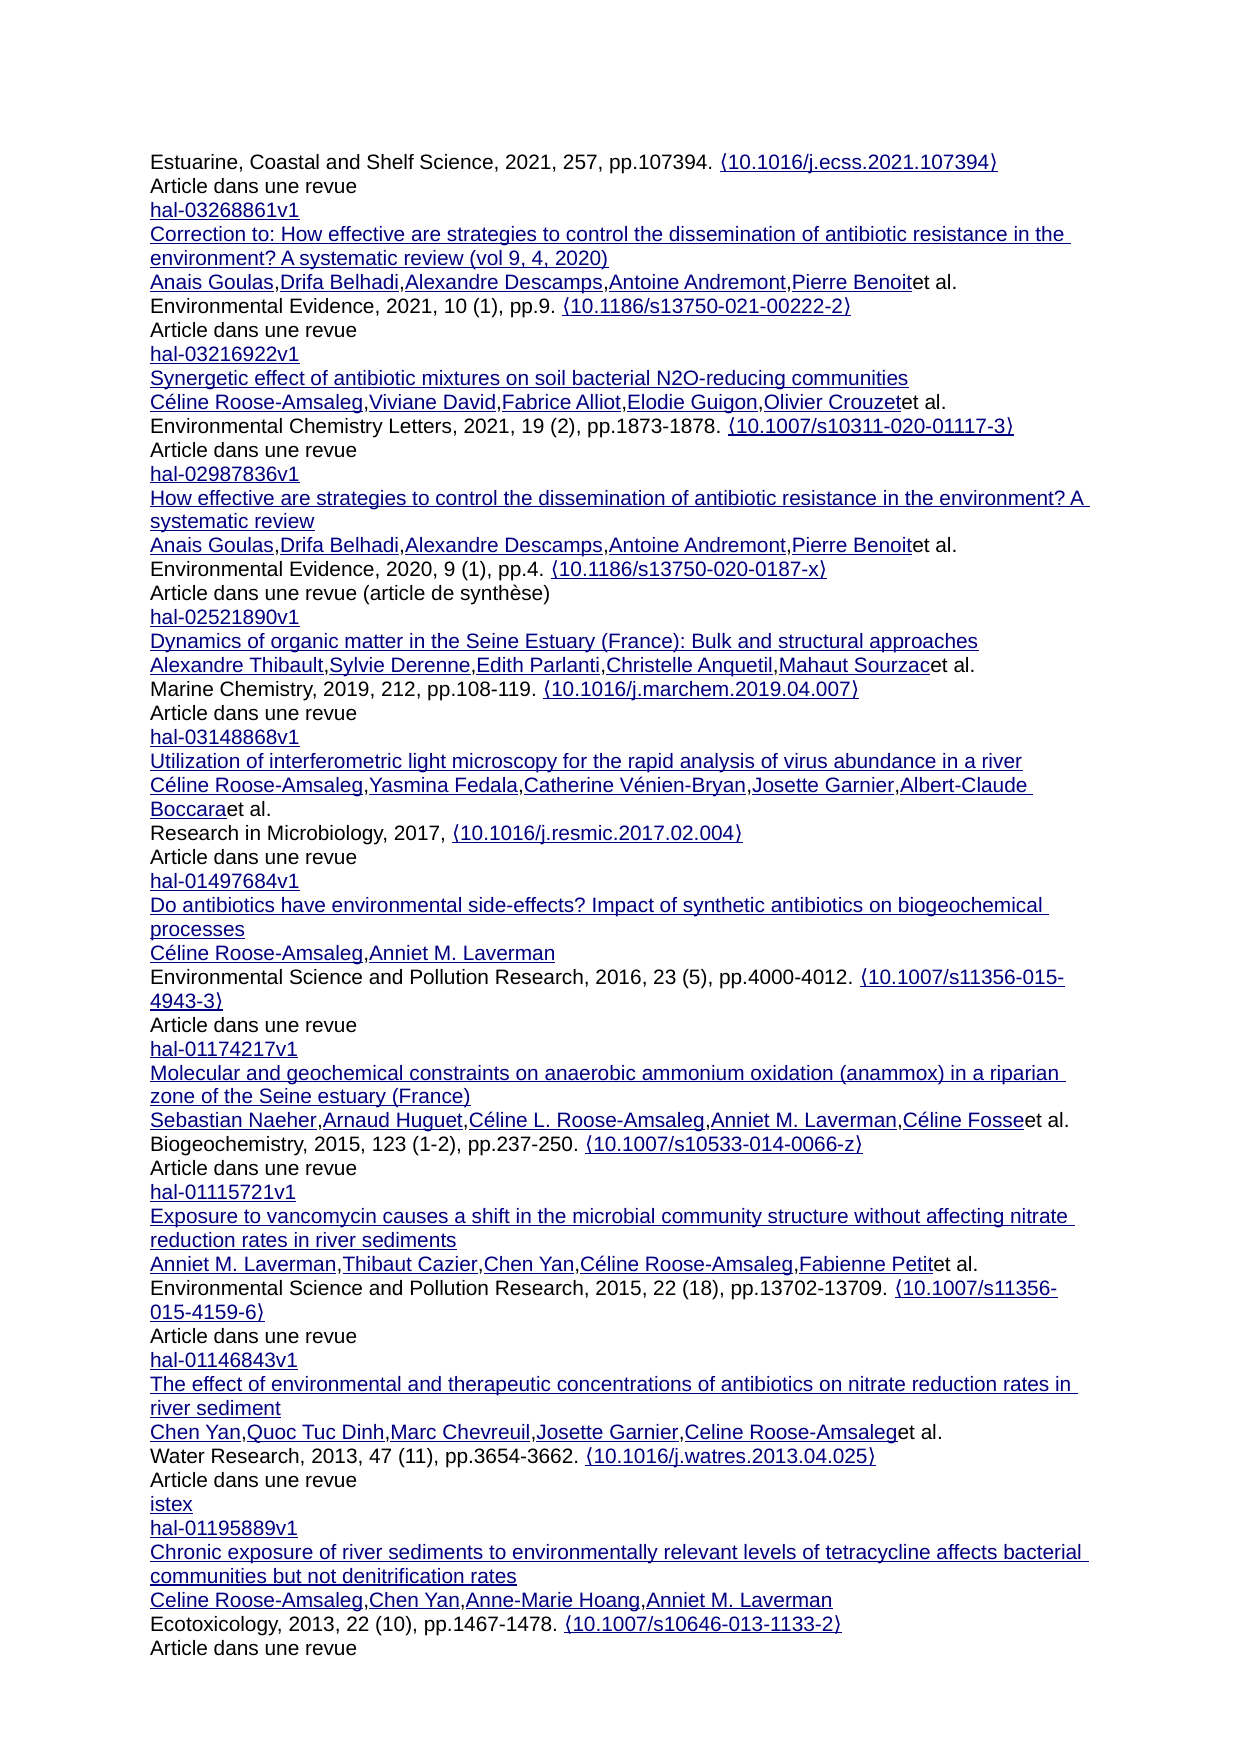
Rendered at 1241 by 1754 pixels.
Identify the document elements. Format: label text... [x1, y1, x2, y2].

table_cell Exposure to vancomycin causes a shift in the microbial community structure without affecting nitrate reduction rates in river sediments Anniet M. Laverman,Thibaut Cazier,Chen Yan,Céline Roose-Amsaleg,Fabienne Petitet al. Environmental Science and Pollution Research, 2015, 22 (18), pp.13702-13709. ⟨10.1007/s11356-015-4159-6⟩ Article dans une revue hal-01146843v1 [150, 1204, 1090, 1372]
table_cell Synergetic effect of antibiotic mixtures on soil bacterial N2O-reducing communities Céline Roose-Amsaleg,Viviane David,Fabrice Alliot,Elodie Guigon,Olivier Crouzetet al. Environmental Chemistry Letters, 2021, 19 (2), pp.1873-1878. ⟨10.1007/s10311-020-01117-3⟩ Article dans une revue hal-02987836v1 [150, 366, 1090, 485]
table_cell systematic review Anais Goulas,Drifa Belhadi,Alexandre Descamps,Antoine Andremont,Pierre Benoitet al. Environmental Evidence, 2020, 9 (1), pp.4. ⟨10.1186/s13750-020-0187-x⟩ Article dans une revue (article de synthèse) hal-02521890v1 [150, 507, 1090, 629]
table_cell Estuarine, Coastal and Shelf Science, 2021, 257, pp.107394. ⟨10.1016/j.ecss.2021.107394⟩ Article dans une revue hal-03268861v1 [150, 150, 1090, 222]
table_cell Chronic exposure of river sediments to environmentally relevant levels of tetracycline affects bacterial communities but not denitrification rates Celine Roose-Amsaleg,Chen Yan,Anne-Marie Hoang,Anniet M. Laverman Ecotoxicology, 2013, 22 (10), pp.1467-1478. ⟨10.1007/s10646-013-1133-2⟩ Article dans une revue [150, 1540, 1090, 1659]
table_cell Correction to: How effective are strategies to control the dissemination of antibiotic resistance in the environment? A systematic review (vol 9, 4, 2020) Anais Goulas,Drifa Belhadi,Alexandre Descamps,Antoine Andremont,Pierre Benoitet al. Environmental Evidence, 2021, 10 (1), pp.9. ⟨10.1186/s13750-021-00222-2⟩ Article dans une revue hal-03216922v1 [150, 222, 1090, 366]
table_cell Do antibiotics have environmental side-effects? Impact of synthetic antibiotics on biogeochemical processes Céline Roose-Amsaleg,Anniet M. Laverman Environmental Science and Pollution Research, 2016, 23 (5), pp.4000-4012. ⟨10.1007/s11356-015-4943-3⟩ Article dans une revue hal-01174217v1 [150, 893, 1090, 1060]
table_cell Dynamics of organic matter in the Seine Estuary (France): Bulk and structural approaches Alexandre Thibault,Sylvie Derenne,Edith Parlanti,Christelle Anquetil,Mahaut Sourzacet al. Marine Chemistry, 2019, 212, pp.108-119. ⟨10.1016/j.marchem.2019.04.007⟩ Article dans une revue hal-03148868v1 [150, 629, 1090, 749]
table_cell Molecular and geochemical constraints on anaerobic ammonium oxidation (anammox) in a riparian zone of the Seine estuary (France) Sebastian Naeher,Arnaud Huguet,Céline L. Roose-Amsaleg,Anniet M. Laverman,Céline Fosseet al. Biogeochemistry, 2015, 123 (1-2), pp.237-250. ⟨10.1007/s10533-014-0066-z⟩ Article dans une revue hal-01115721v1 [150, 1060, 1090, 1204]
table_cell How effective are strategies to control the dissemination of antibiotic resistance in the environment? A [150, 485, 1090, 506]
table_cell The effect of environmental and therapeutic concentrations of antibiotics on nitrate reduction rates in river sediment Chen Yan,Quoc Tuc Dinh,Marc Chevreuil,Josette Garnier,Celine Roose-Amsaleget al. Water Research, 2013, 47 (11), pp.3654-3662. ⟨10.1016/j.watres.2013.04.025⟩ Article dans une revue istex hal-01195889v1 [150, 1372, 1090, 1539]
table_cell Utilization of interferometric light microscopy for the rapid analysis of virus abundance in a river Céline Roose-Amsaleg,Yasmina Fedala,Catherine Vénien-Bryan,Josette Garnier,Albert-Claude Boccaraet al. Research in Microbiology, 2017, ⟨10.1016/j.resmic.2017.02.004⟩ Article dans une revue hal-01497684v1 [150, 749, 1090, 893]
